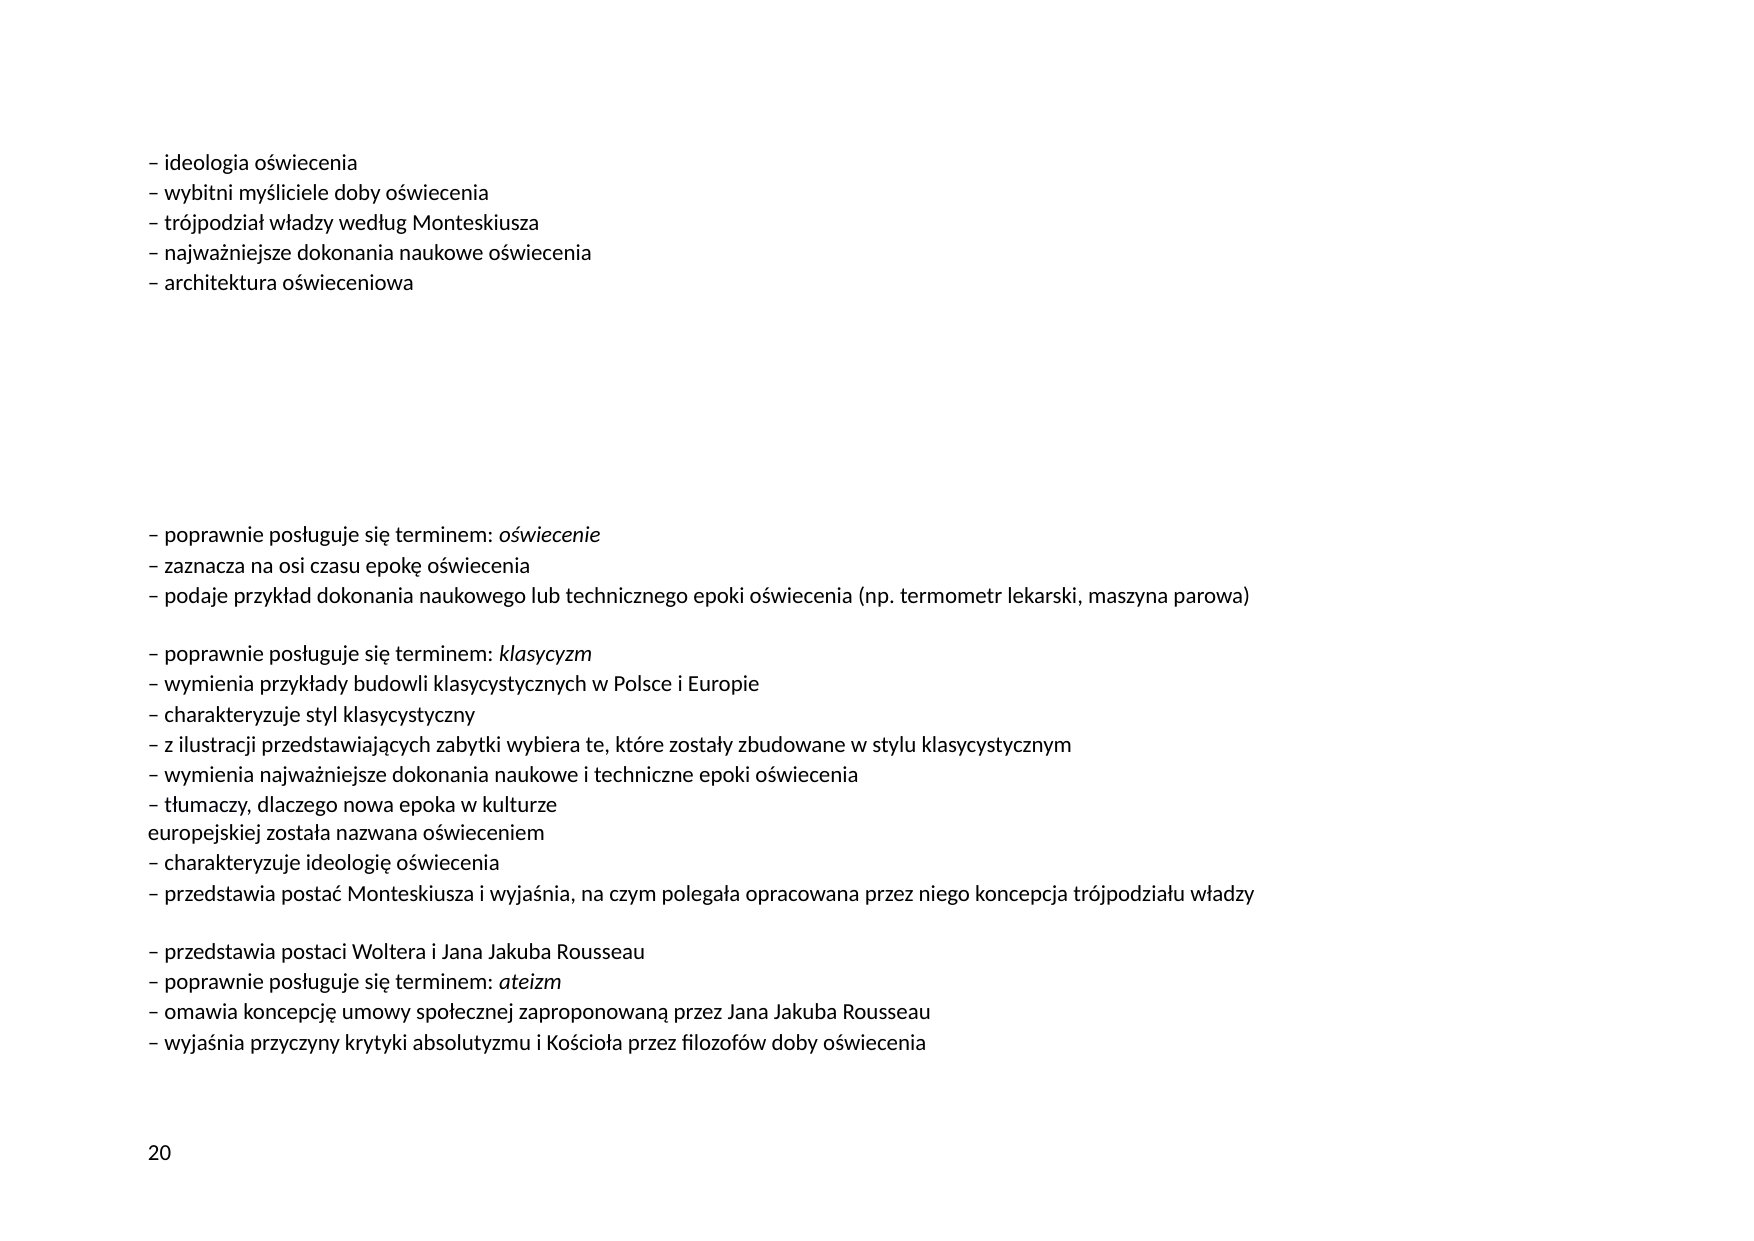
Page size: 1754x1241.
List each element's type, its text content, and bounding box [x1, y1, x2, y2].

text – zaznacza na osi czasu epokę oświecenia [148, 551, 1606, 579]
text – najważniejsze dokonania naukowe oświecenia [148, 238, 1606, 266]
text – charakteryzuje styl klasycystyczny [148, 700, 1606, 728]
text – z ilustracji przedstawiających zabytki wybiera te, które zostały zbudowane w stylu klasycystycznym [148, 730, 1606, 758]
text – tłumaczy, dlaczego nowa epoka w kulturze [148, 790, 1606, 818]
text – przedstawia postać Monteskiusza i wyjaśnia, na czym polegała opracowana przez niego koncepcja trójpodziału władzy [148, 879, 1606, 907]
text – podaje przykład dokonania naukowego lub technicznego epoki oświecenia (np. termometr lekarski, maszyna parowa) [148, 581, 1606, 609]
text – przedstawia postaci Woltera i Jana Jakuba Rousseau [148, 937, 1606, 965]
text – wybitni myśliciele doby oświecenia [148, 178, 1606, 206]
text – architektura oświeceniowa [148, 268, 1606, 296]
text – wymienia przykłady budowli klasycystycznych w Polsce i Europie [148, 669, 1606, 697]
text – charakteryzuje ideologię oświecenia [148, 848, 1606, 877]
text – poprawnie posługuje się terminem: ateizm [148, 967, 1606, 995]
text – omawia koncepcję umowy społecznej zaproponowaną przez Jana Jakuba Rousseau [148, 997, 1606, 1025]
text – poprawnie posługuje się terminem: oświecenie [148, 521, 1606, 549]
text – trójpodział władzy według Monteskiusza [148, 208, 1606, 236]
text – ideologia oświecenia [148, 148, 1606, 176]
text – wyjaśnia przyczyny krytyki absolutyzmu i Kościoła przez filozofów doby oświecenia [148, 1028, 1606, 1056]
text – wymienia najważniejsze dokonania naukowe i techniczne epoki oświecenia [148, 760, 1606, 788]
text europejskiej została nazwana oświeceniem [148, 818, 1606, 846]
text – poprawnie posługuje się terminem: klasycyzm [148, 639, 1606, 667]
